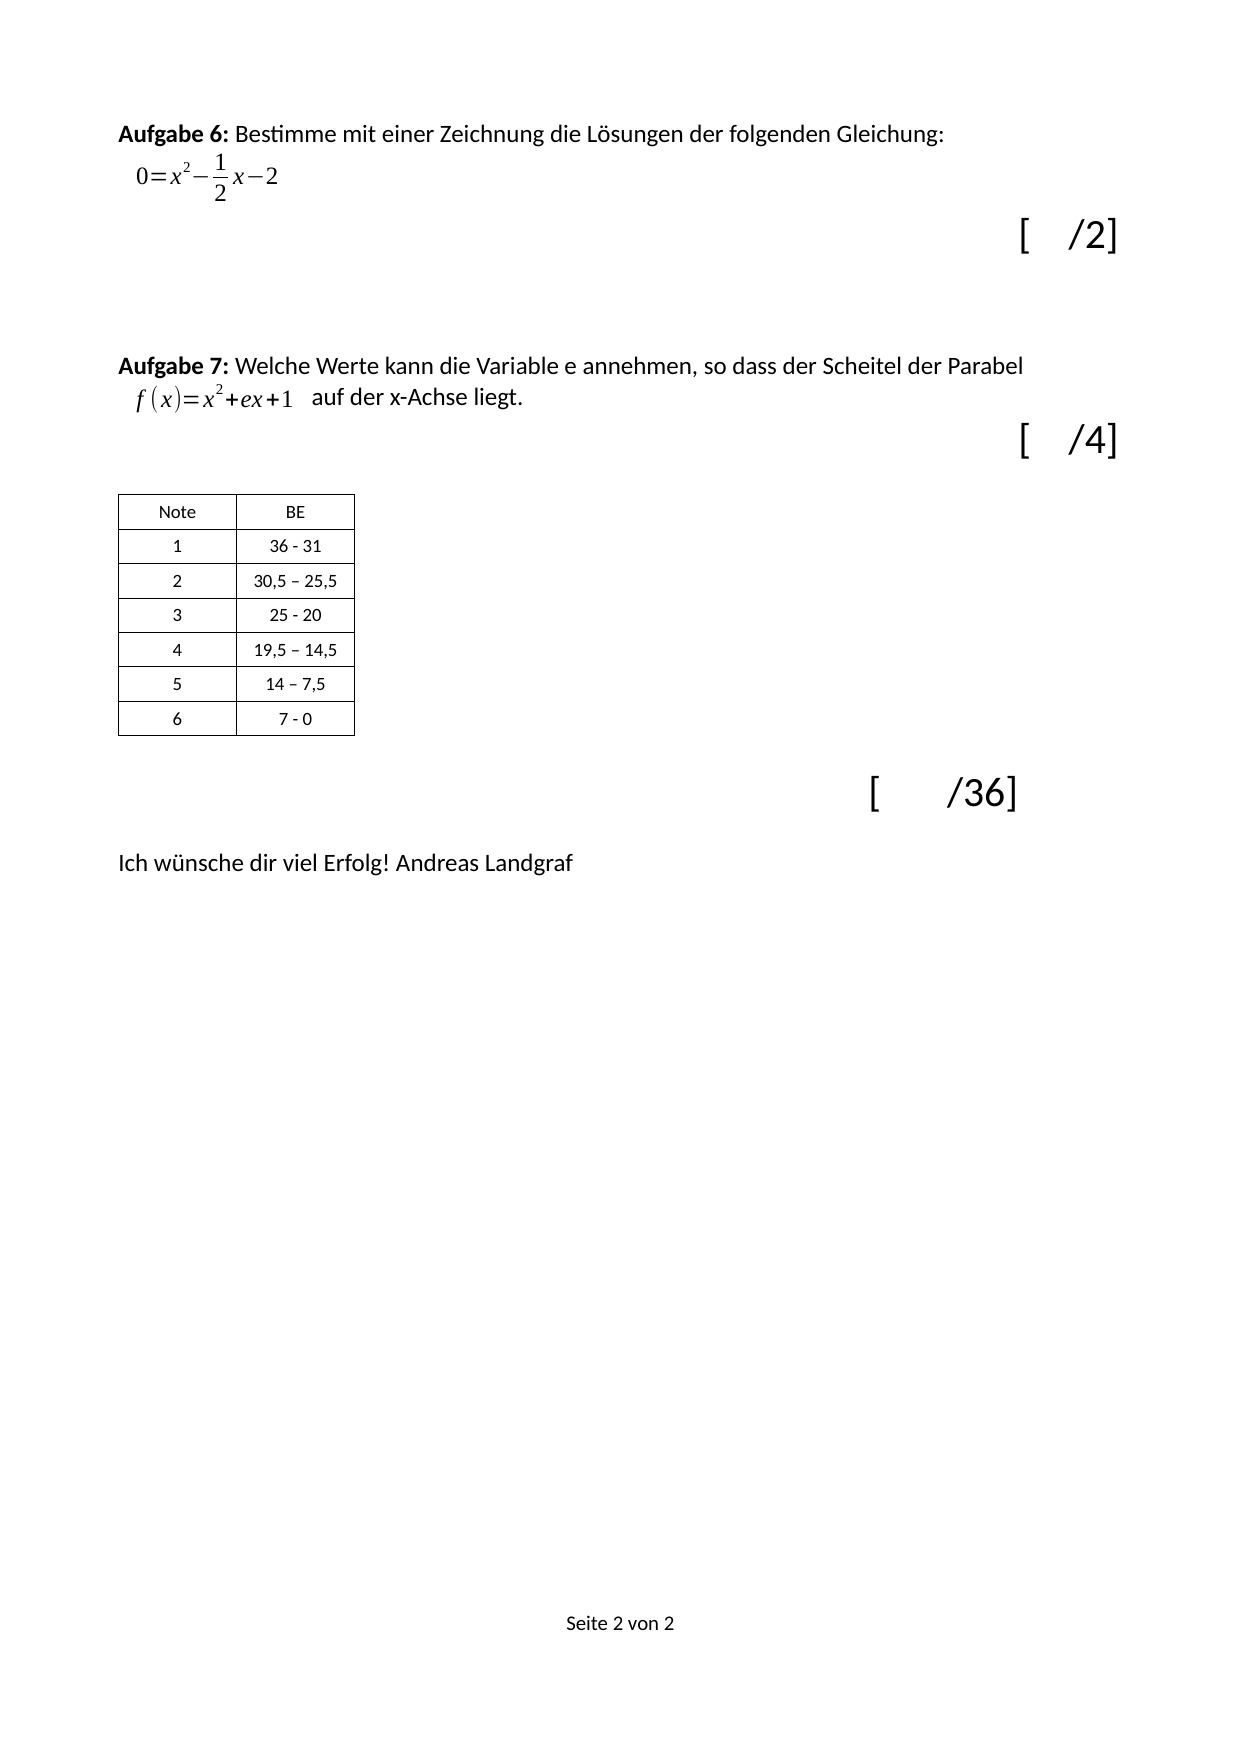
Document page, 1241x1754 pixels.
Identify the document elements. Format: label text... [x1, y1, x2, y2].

text [ /2] [118, 208, 1122, 258]
table_cell 1 [119, 530, 236, 563]
table_cell 2 [119, 564, 236, 597]
text Aufgabe 6: Bestimme mit einer Zeichnung die Lösungen der folgenden Gleichung: [118, 118, 1122, 149]
table_cell 19,5 – 14,5 [237, 633, 354, 666]
text Aufgabe 7: Welche Werte kann die Variable e annehmen, so dass der Scheitel der Parabel auf der x-Achse liegt. [118, 350, 1122, 413]
table_cell 4 [119, 633, 236, 666]
table_cell 30,5 – 25,5 [237, 564, 354, 597]
table_header BE [237, 495, 354, 528]
table_cell 25 - 20 [237, 599, 354, 632]
table_cell 3 [119, 599, 236, 632]
table_cell 7 - 0 [237, 702, 354, 735]
table_cell 36 - 31 [237, 530, 354, 563]
text [ /4] [118, 413, 1122, 463]
text [ /36] [118, 766, 1122, 817]
text Ich wünsche dir viel Erfolg! Andreas Landgraf [118, 847, 1122, 878]
table_cell 14 – 7,5 [237, 667, 354, 701]
table_cell 6 [119, 702, 236, 735]
table_header Note [119, 495, 236, 528]
table_cell 5 [119, 667, 236, 701]
